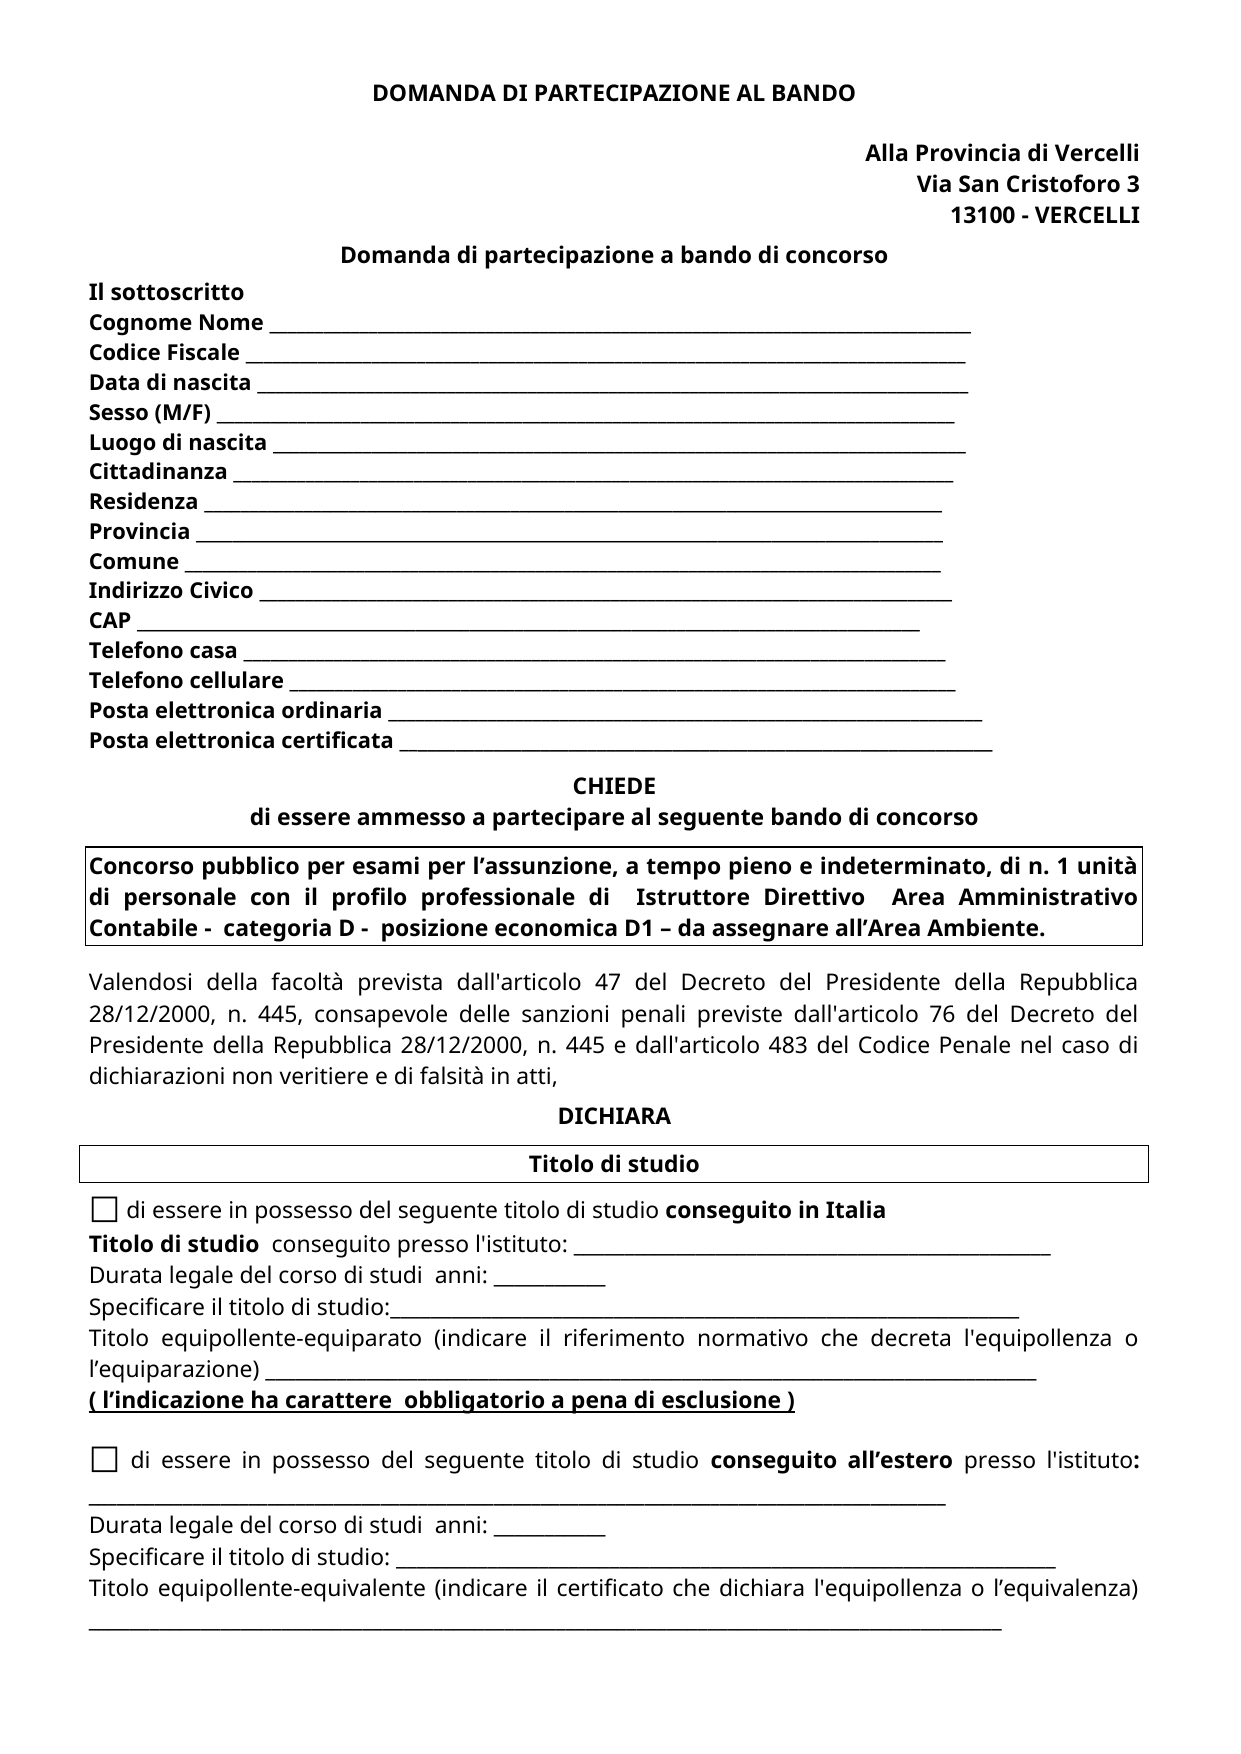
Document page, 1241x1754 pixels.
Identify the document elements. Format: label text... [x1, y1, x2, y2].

text □ di essere in possesso del seguente titolo di studio conseguito in Italia [88, 1183, 1140, 1228]
text Specificare il titolo di studio:______________________________________________________________ [88, 1291, 1140, 1322]
text Posta elettronica ordinaria __________________________________________________________________ [88, 694, 1140, 724]
text ( l’indicazione ha carattere obbligatorio a pena di esclusione ) [88, 1384, 1140, 1416]
text di essere ammesso a partecipare al seguente bando di concorso [88, 801, 1140, 832]
text CAP _______________________________________________________________________________________ [88, 605, 1140, 635]
text Telefono casa ______________________________________________________________________________ [88, 635, 1140, 665]
text 13100 - VERCELLI [88, 199, 1140, 231]
text Durata legale del corso di studi anni: ___________ [88, 1259, 1140, 1291]
text Valendosi della facoltà prevista dall'articolo 47 del Decreto del Presidente della Repubblica 28/12/2000, n. 445, consapevole delle sanzioni penali previste dall'articolo 76 del Decreto del Presidente della Repubblica 28/12/2000, n. 445 e dall'articolo 483 del Codice Penale nel caso di dichiarazioni non veritiere e di falsità in atti, [88, 966, 1140, 1091]
text Alla Provincia di Vercelli [88, 137, 1140, 168]
text Data di nascita _______________________________________________________________________________ [88, 367, 1140, 397]
text Via San Cristoforo 3 [88, 168, 1140, 199]
text Codice Fiscale ________________________________________________________________________________ [88, 337, 1140, 367]
text Durata legale del corso di studi anni: ___________ [88, 1509, 1140, 1541]
text Concorso pubblico per esami per l’assunzione, a tempo pieno e indeterminato, di n. 1 unità di personale con il profilo professionale di Istruttore Direttivo Area Amministrativo Contabile - categoria D - posizione economica D1 – da assegnare all’Area Ambiente. [86, 848, 1142, 945]
text Titolo di studio [80, 1146, 1148, 1182]
text Telefono cellulare __________________________________________________________________________ [88, 665, 1140, 694]
text Cognome Nome ______________________________________________________________________________ [88, 307, 1140, 337]
text DICHIARA [88, 1100, 1140, 1131]
text Provincia ___________________________________________________________________________________ [88, 516, 1140, 546]
text Sesso (M/F) __________________________________________________________________________________ [88, 397, 1140, 426]
text CHIEDE [88, 770, 1140, 801]
text Il sottoscritto [88, 276, 1140, 307]
text Titolo equipollente-equiparato (indicare il riferimento normativo che decreta l'equipollenza o l’equiparazione) ____________________________________________________________________________ [88, 1322, 1140, 1384]
text Comune ____________________________________________________________________________________ [88, 546, 1140, 575]
text Posta elettronica certificata _______________________________________________________________ [88, 724, 1140, 756]
text Indirizzo Civico _____________________________________________________________________________ [88, 575, 1140, 605]
text Cittadinanza ________________________________________________________________________________ [88, 456, 1140, 486]
text □ di essere in possesso del seguente titolo di studio conseguito all’estero presso l'istituto: ___________________________________________________________________________________________ [88, 1433, 1140, 1509]
text Residenza __________________________________________________________________________________ [88, 486, 1140, 516]
text Titolo equipollente-equivalente (indicare il certificato che dichiara l'equipollenza o l’equivalenza) __________________________________________________________________________________________ [88, 1572, 1140, 1634]
text Domanda di partecipazione a bando di concorso [88, 239, 1140, 270]
text Specificare il titolo di studio: _________________________________________________________________ [88, 1541, 1140, 1572]
text DOMANDA DI PARTECIPAZIONE AL BANDO [88, 77, 1140, 108]
text Luogo di nascita _____________________________________________________________________________ [88, 426, 1140, 456]
text Titolo di studio conseguito presso l'istituto: _______________________________________________ [88, 1228, 1140, 1259]
